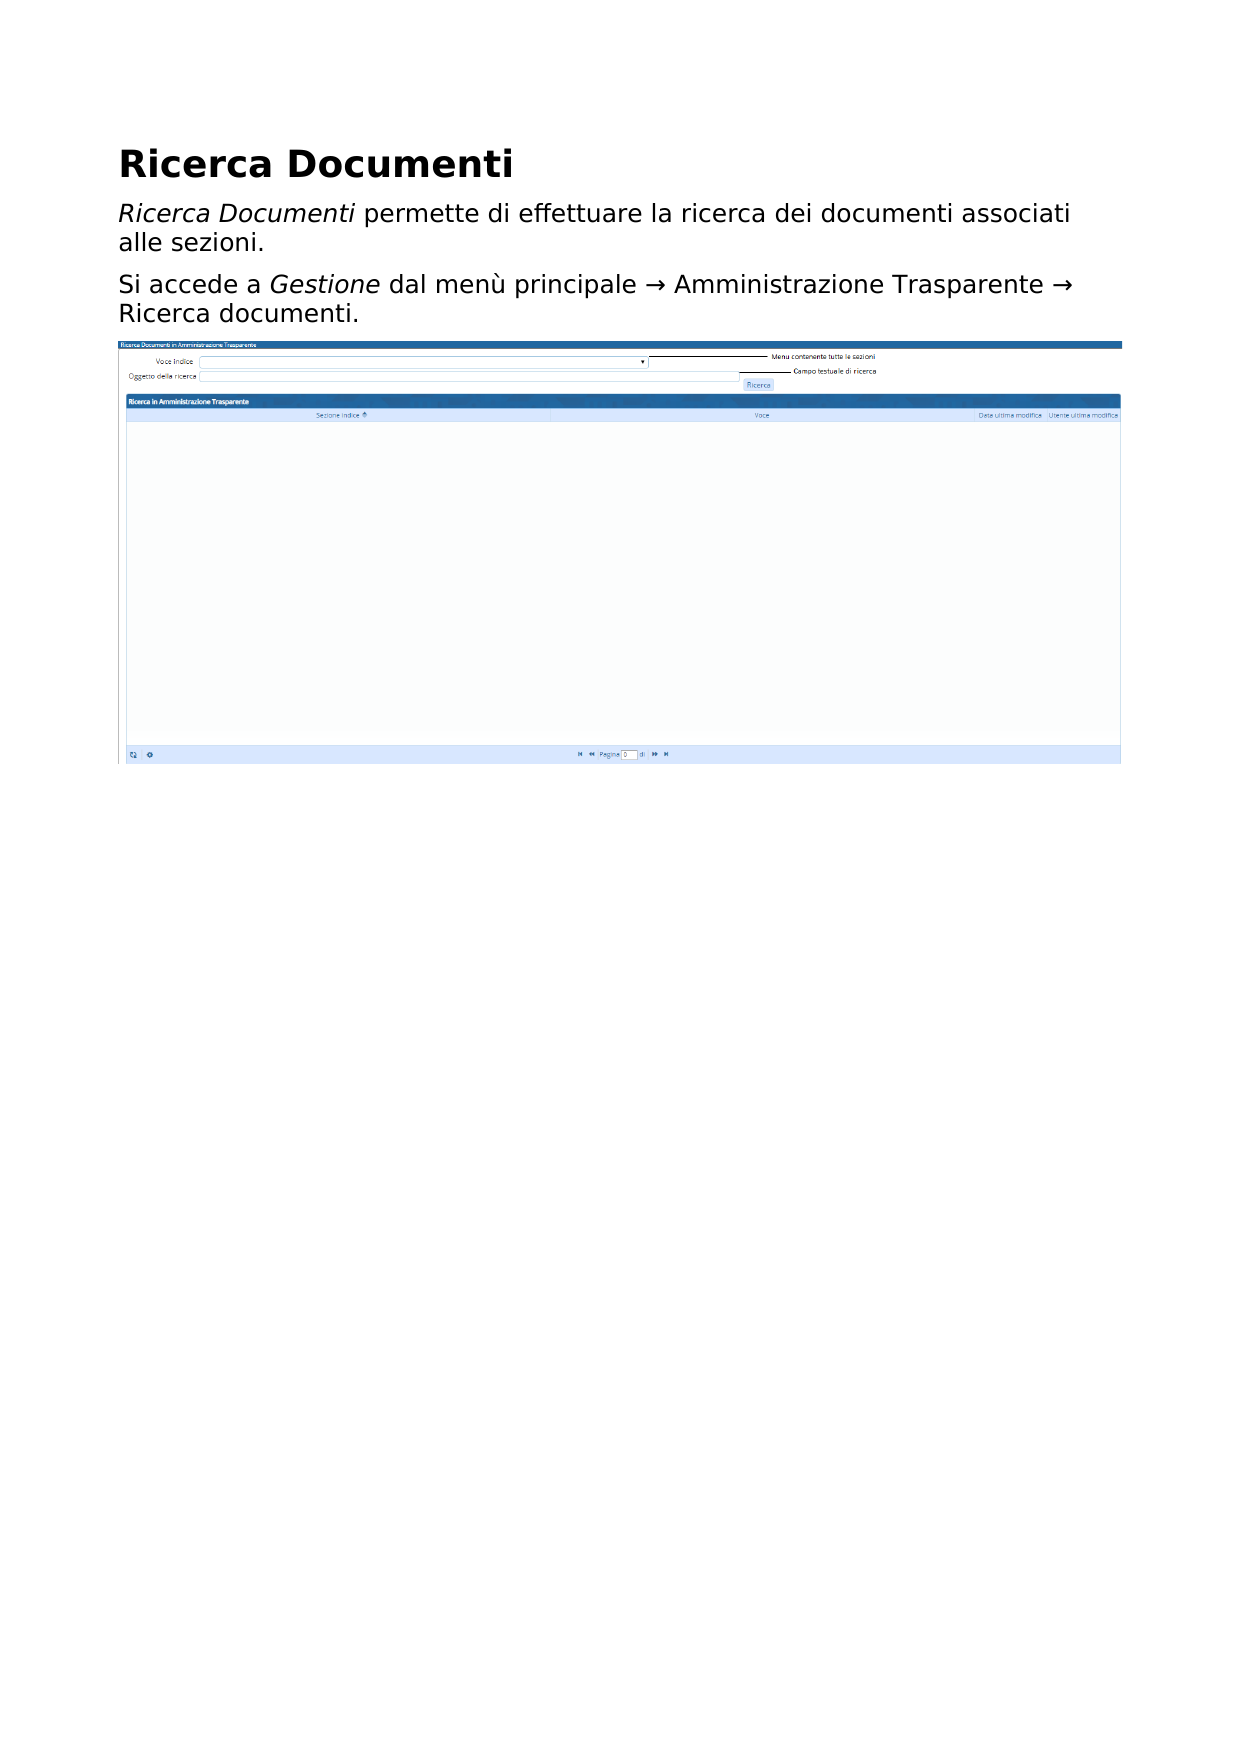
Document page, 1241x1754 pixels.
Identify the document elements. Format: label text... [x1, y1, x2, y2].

picture [118, 341, 1123, 764]
text Si accede a Gestione dal menù principale → Amministrazione Trasparente → Ricerca documenti. [118, 270, 1122, 328]
text Ricerca Documenti permette di effettuare la ricerca dei documenti associati alle sezioni. [118, 199, 1122, 258]
subtitle Ricerca Documenti [118, 143, 1122, 187]
